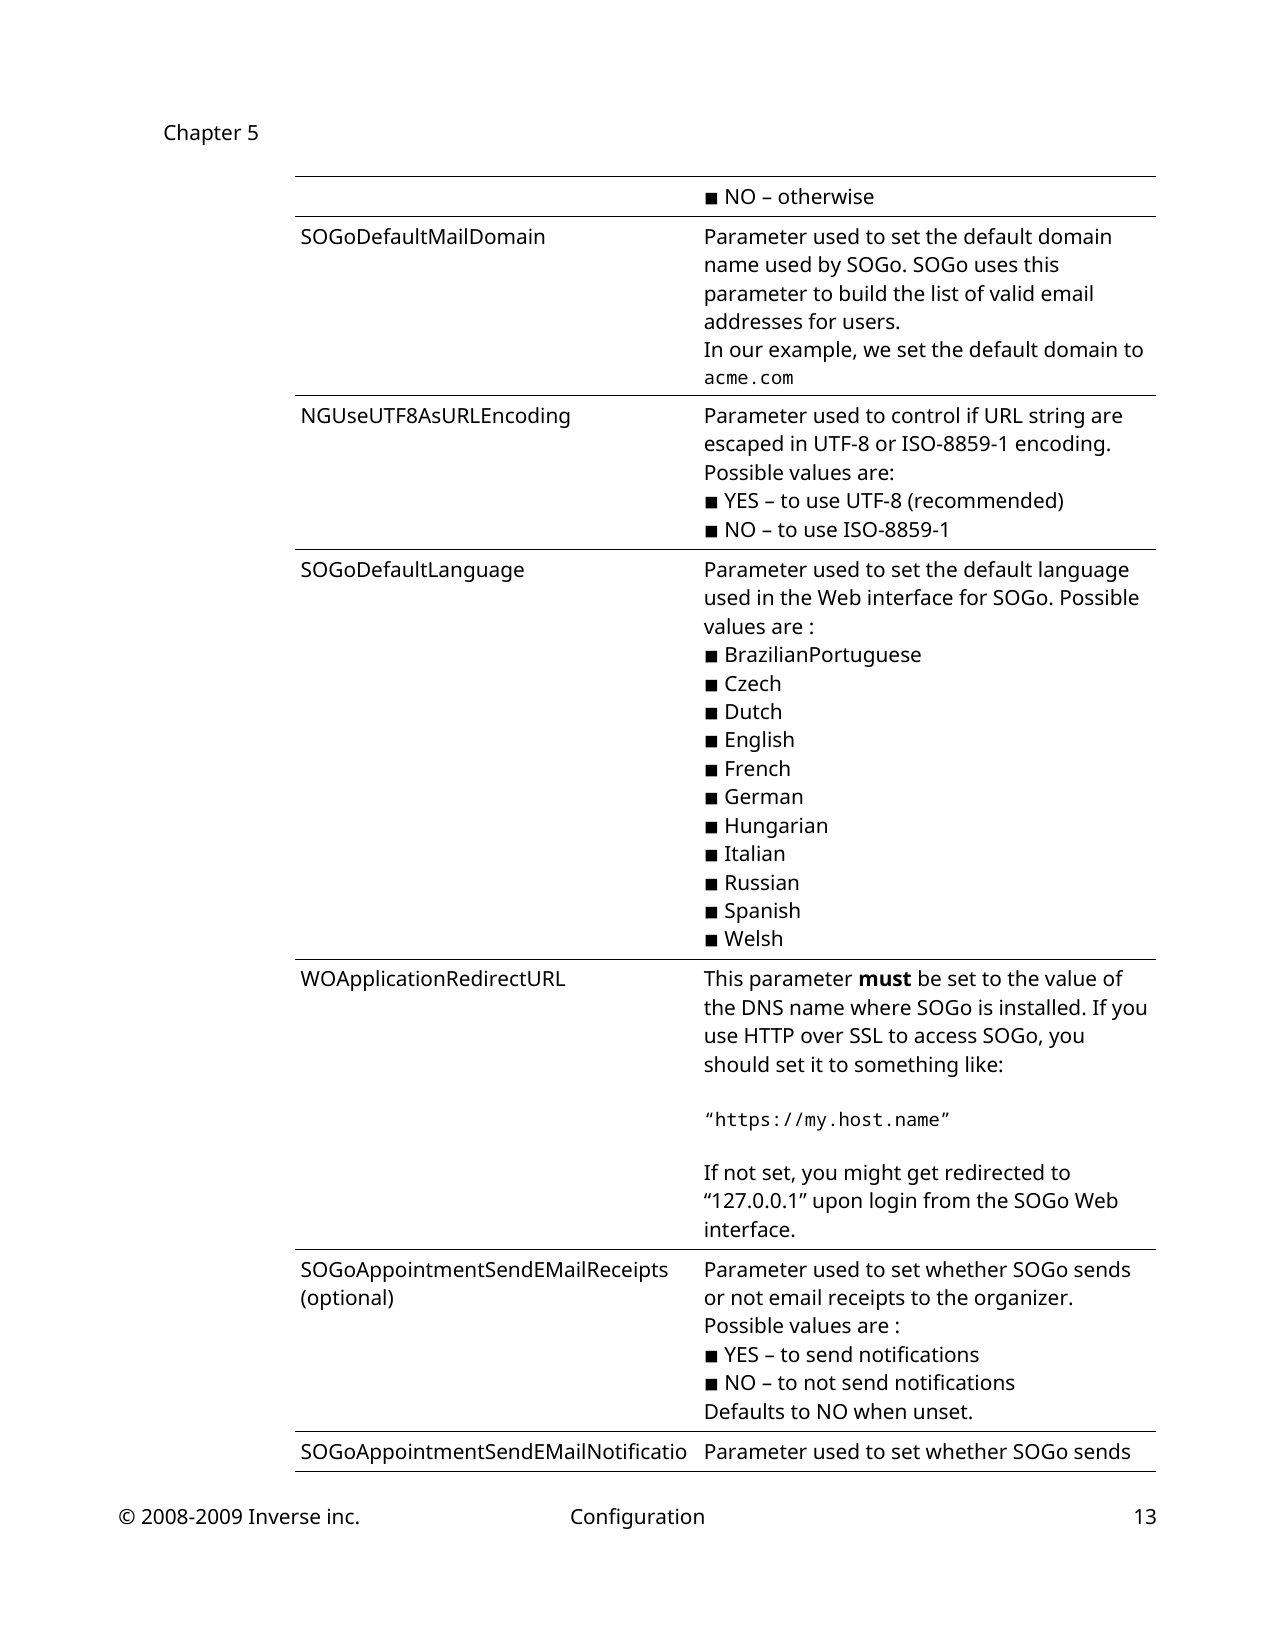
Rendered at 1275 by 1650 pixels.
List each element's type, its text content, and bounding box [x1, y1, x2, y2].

table_cell WOApplicationRedirectURL [295, 960, 698, 1249]
table_cell Parameter used to set the default language used in the Web interface for SOGo. Possible values are : ◾ BrazilianPortuguese ◾ Czech ◾ Dutch ◾ English ◾ French ◾ German ◾ Hungarian ◾ Italian ◾ Russian ◾ Spanish ◾ Welsh [698, 550, 1156, 959]
table_cell Parameter used to set whether SOGo sends [698, 1432, 1156, 1471]
table_cell SOGoDefaultMailDomain [295, 217, 698, 395]
table_cell NGUseUTF8AsURLEncoding [295, 396, 698, 549]
table_cell SOGoAppointmentSendEMailNotificatio [295, 1432, 698, 1471]
table_cell ◾ NO – otherwise [698, 177, 1156, 216]
table_cell This parameter must be set to the value of the DNS name where SOGo is installed. If you use HTTP over SSL to access SOGo, you should set it to something like: “https://my.host.name” If not set, you might get redirected to “127.0.0.1” upon login from the SOGo Web interface. [698, 960, 1156, 1249]
table_cell [295, 177, 698, 216]
table_cell SOGoDefaultLanguage [295, 550, 698, 959]
table_cell Parameter used to set whether SOGo sends or not email receipts to the organizer. Possible values are : ◾ YES – to send notifications ◾ NO – to not send notifications Defaults to NO when unset. [698, 1250, 1156, 1431]
table_cell Parameter used to set the default domain name used by SOGo. SOGo uses this parameter to build the list of valid email addresses for users. In our example, we set the default domain to acme.com [698, 217, 1156, 395]
table_cell Parameter used to control if URL string are escaped in UTF-8 or ISO-8859-1 encoding. Possible values are: ◾ YES – to use UTF-8 (recommended) ◾ NO – to use ISO-8859-1 [698, 396, 1156, 549]
table_cell SOGoAppointmentSendEMailReceipts (optional) [295, 1250, 698, 1431]
